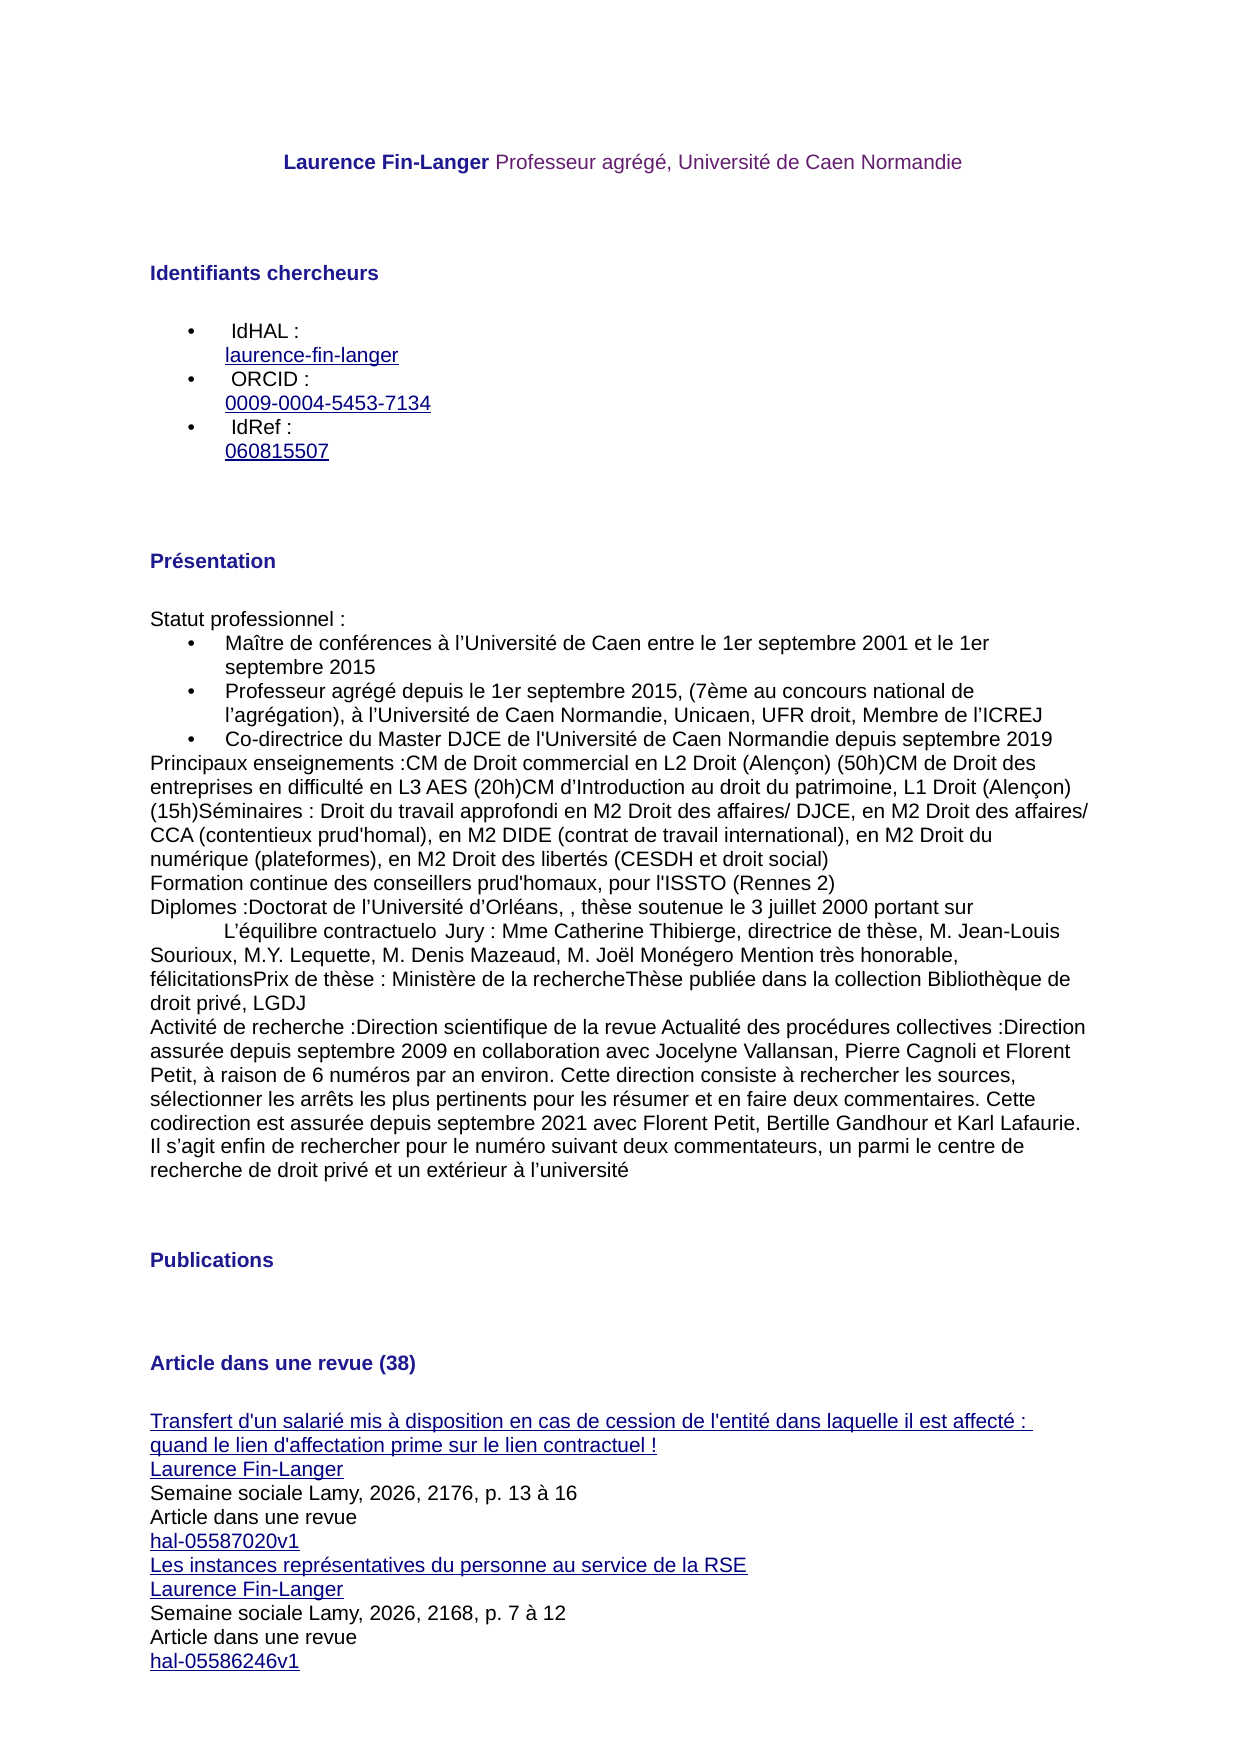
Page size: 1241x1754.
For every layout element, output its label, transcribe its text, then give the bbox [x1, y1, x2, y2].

text Diplomes :Doctorat de l’Université d’Orléans, , thèse soutenue le 3 juillet 2000 portant sur L’équilibre contractuelo Jury : Mme Catherine Thibierge, directrice de thèse, M. Jean-Louis Sourioux, M.Y. Lequette, M. Denis Mazeaud, M. Joël Monégero Mention très honorable, félicitationsPrix de thèse : Ministère de la rechercheThèse publiée dans la collection Bibliothèque de droit privé, LGDJ [150, 895, 1090, 1014]
list Co-directrice du Master DJCE de l'Université de Caen Normandie depuis septembre 2019 [187, 727, 1090, 751]
list IdRef : [187, 414, 1090, 438]
subtitle Présentation [150, 549, 1090, 573]
text Principaux enseignements :CM de Droit commercial en L2 Droit (Alençon) (50h)CM de Droit des entreprises en difficulté en L3 AES (20h)CM d’Introduction au droit du patrimoine, L1 Droit (Alençon) (15h)Séminaires : Droit du travail approfondi en M2 Droit des affaires/ DJCE, en M2 Droit des affaires/ CCA (contentieux prud'homal), en M2 DIDE (contrat de travail international), en M2 Droit du numérique (plateformes), en M2 Droit des libertés (CESDH et droit social) [150, 751, 1090, 871]
list ORCID : [187, 367, 1090, 391]
list Professeur agrégé depuis le 1er septembre 2015, (7ème au concours national de l’agrégation), à l’Université de Caen Normandie, Unicaen, UFR droit, Membre de l’ICREJ [187, 679, 1090, 727]
text Activité de recherche :Direction scientifique de la revue Actualité des procédures collectives :Direction assurée depuis septembre 2009 en collaboration avec Jocelyne Vallansan, Pierre Cagnoli et Florent Petit, à raison de 6 numéros par an environ. Cette direction consiste à rechercher les sources, sélectionner les arrêts les plus pertinents pour les résumer et en faire deux commentaires. Cette codirection est assurée depuis septembre 2021 avec Florent Petit, Bertille Gandhour et Karl Lafaurie. Il s’agit enfin de rechercher pour le numéro suivant deux commentateurs, un parmi le centre de recherche de droit privé et un extérieur à l’université [150, 1014, 1090, 1182]
subtitle Publications [150, 1248, 1090, 1272]
list 060815507 [187, 438, 1090, 462]
subtitle Identifiants chercheurs [150, 260, 1090, 284]
list IdHAL : [187, 319, 1090, 343]
list Maître de conférences à l’Université de Caen entre le 1er septembre 2001 et le 1er septembre 2015 [187, 631, 1090, 679]
table_header Transfert d'un salarié mis à disposition en cas de cession de l'entité dans laquelle il est affecté : quand le lien d'affectation prime sur le lien contractuel ! Laurence Fin-Langer Semaine sociale Lamy, 2026, 2176, p. 13 à 16 Article dans une revue hal-05587020v1 [150, 1409, 1090, 1553]
subtitle Laurence Fin-Langer Professeur agrégé, Université de Caen Normandie [150, 150, 1090, 174]
text Formation continue des conseillers prud'homaux, pour l'ISSTO (Rennes 2) [150, 871, 1090, 895]
list laurence-fin-langer [187, 343, 1090, 367]
text Statut professionnel : [150, 607, 1090, 631]
table_cell Les instances représentatives du personne au service de la RSE Laurence Fin-Langer Semaine sociale Lamy, 2026, 2168, p. 7 à 12 Article dans une revue hal-05586246v1 [150, 1553, 1090, 1673]
subtitle Article dans une revue (38) [150, 1351, 1090, 1375]
list 0009-0004-5453-7134 [187, 391, 1090, 414]
